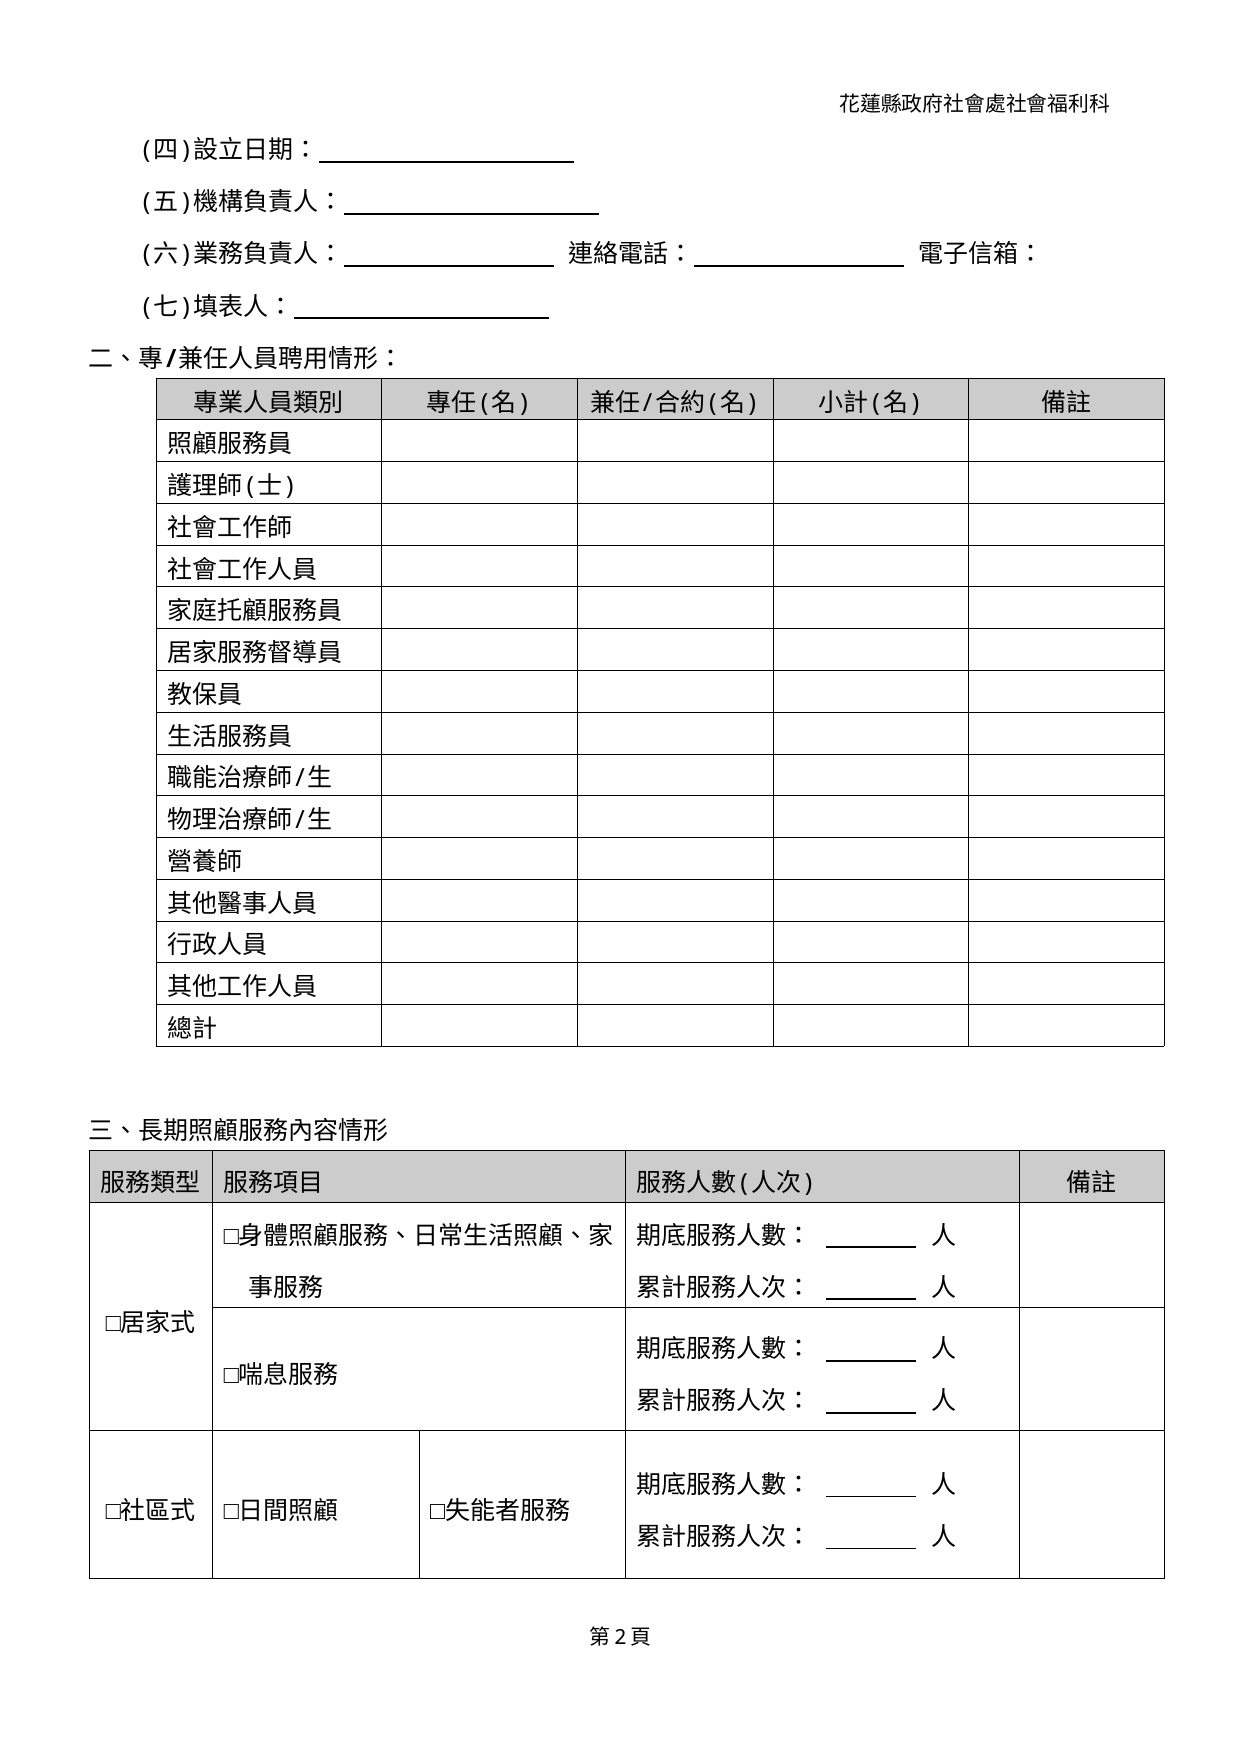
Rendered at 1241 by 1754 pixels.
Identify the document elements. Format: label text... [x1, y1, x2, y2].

table_cell [382, 671, 577, 712]
table_cell 物理治療師/生 [157, 796, 381, 837]
table_cell [382, 838, 577, 879]
table_cell [382, 546, 577, 586]
table_cell [774, 838, 968, 879]
table_cell [578, 420, 773, 461]
table_header 備註 [1020, 1151, 1164, 1202]
table_cell [969, 713, 1164, 753]
table_cell [578, 671, 773, 712]
table_cell 社會工作人員 [157, 546, 381, 586]
table_cell [382, 504, 577, 544]
table_cell [774, 755, 968, 795]
table_cell [1020, 1431, 1164, 1578]
table_cell [969, 922, 1164, 962]
table_cell 期底服務人數： 人 累計服務人次： 人 [626, 1308, 1019, 1429]
table_cell [382, 922, 577, 962]
table_cell [578, 1005, 773, 1046]
table_cell 其他工作人員 [157, 963, 381, 1004]
table_cell [382, 420, 577, 461]
table_cell [578, 922, 773, 962]
table_header 專業人員類別 [157, 379, 381, 419]
table_cell [578, 462, 773, 503]
table_cell □社區式 [90, 1431, 212, 1578]
table_cell 生活服務員 [157, 713, 381, 753]
table_cell [774, 671, 968, 712]
table_cell [1020, 1308, 1164, 1429]
table_cell [578, 629, 773, 670]
table_header 服務項目 [213, 1151, 625, 1202]
table_cell 期底服務人數： 人 累計服務人次： 人 [626, 1203, 1019, 1307]
table_cell [382, 713, 577, 753]
text (四)設立日期： [139, 117, 1152, 169]
table_cell [578, 963, 773, 1004]
table_cell [774, 713, 968, 753]
table_cell 社會工作師 [157, 504, 381, 544]
table_cell 期底服務人數： 人 累計服務人次： 人 [626, 1431, 1019, 1578]
table_cell [774, 420, 968, 461]
table_cell 照顧服務員 [157, 420, 381, 461]
table_header 專任(名) [382, 379, 577, 419]
table_cell [578, 796, 773, 837]
table_header 服務類型 [90, 1151, 212, 1202]
text (六)業務負責人： 連絡電話： 電子信箱： [139, 221, 1152, 273]
table_cell [774, 963, 968, 1004]
table_cell [774, 880, 968, 921]
table_cell [382, 796, 577, 837]
text 二、專/兼任人員聘用情形： [89, 325, 1152, 377]
table_cell [774, 587, 968, 628]
table_cell [774, 546, 968, 586]
table_cell [774, 462, 968, 503]
text 三、長期照顧服務內容情形 [89, 1098, 1152, 1150]
table_cell 行政人員 [157, 922, 381, 962]
table_cell [382, 963, 577, 1004]
table_cell 職能治療師/生 [157, 755, 381, 795]
table_cell [578, 880, 773, 921]
table_cell [578, 838, 773, 879]
table_cell [969, 671, 1164, 712]
table_cell [969, 963, 1164, 1004]
table_cell [382, 587, 577, 628]
table_cell [578, 504, 773, 544]
table_cell [382, 1005, 577, 1046]
table_cell [969, 1005, 1164, 1046]
table_cell [578, 755, 773, 795]
table_cell □身體照顧服務、日常生活照顧、家事服務 [213, 1203, 625, 1307]
table_cell [382, 880, 577, 921]
table_cell 護理師(士) [157, 462, 381, 503]
table_cell [382, 755, 577, 795]
table_cell [774, 504, 968, 544]
table_cell [774, 922, 968, 962]
table_cell [774, 629, 968, 670]
table_cell □日間照顧 [213, 1431, 419, 1578]
text (五)機構負責人： [139, 169, 1152, 221]
table_cell [969, 462, 1164, 503]
table_cell [969, 838, 1164, 879]
table_cell [578, 546, 773, 586]
table_cell [969, 587, 1164, 628]
table_cell [969, 796, 1164, 837]
table_cell 教保員 [157, 671, 381, 712]
table_cell 營養師 [157, 838, 381, 879]
table_cell [578, 587, 773, 628]
table_cell □居家式 [90, 1203, 212, 1429]
table_cell [774, 796, 968, 837]
table_cell [969, 420, 1164, 461]
table_cell 其他醫事人員 [157, 880, 381, 921]
table_header 備註 [969, 379, 1164, 419]
table_cell □喘息服務 [213, 1308, 625, 1429]
table_cell [1020, 1203, 1164, 1307]
table_cell □失能者服務 [420, 1431, 625, 1578]
text (七)填表人： [139, 273, 1152, 325]
table_cell [969, 629, 1164, 670]
table_cell [969, 546, 1164, 586]
table_cell [969, 504, 1164, 544]
table_cell [969, 755, 1164, 795]
table_header 服務人數(人次) [626, 1151, 1019, 1202]
table_header 小計(名) [774, 379, 968, 419]
table_cell [382, 629, 577, 670]
table_cell [382, 462, 577, 503]
table_cell [774, 1005, 968, 1046]
table_cell [969, 880, 1164, 921]
table_cell [578, 713, 773, 753]
table_cell 家庭托顧服務員 [157, 587, 381, 628]
table_header 兼任/合約(名) [578, 379, 773, 419]
table_cell 居家服務督導員 [157, 629, 381, 670]
table_cell 總計 [157, 1005, 381, 1046]
